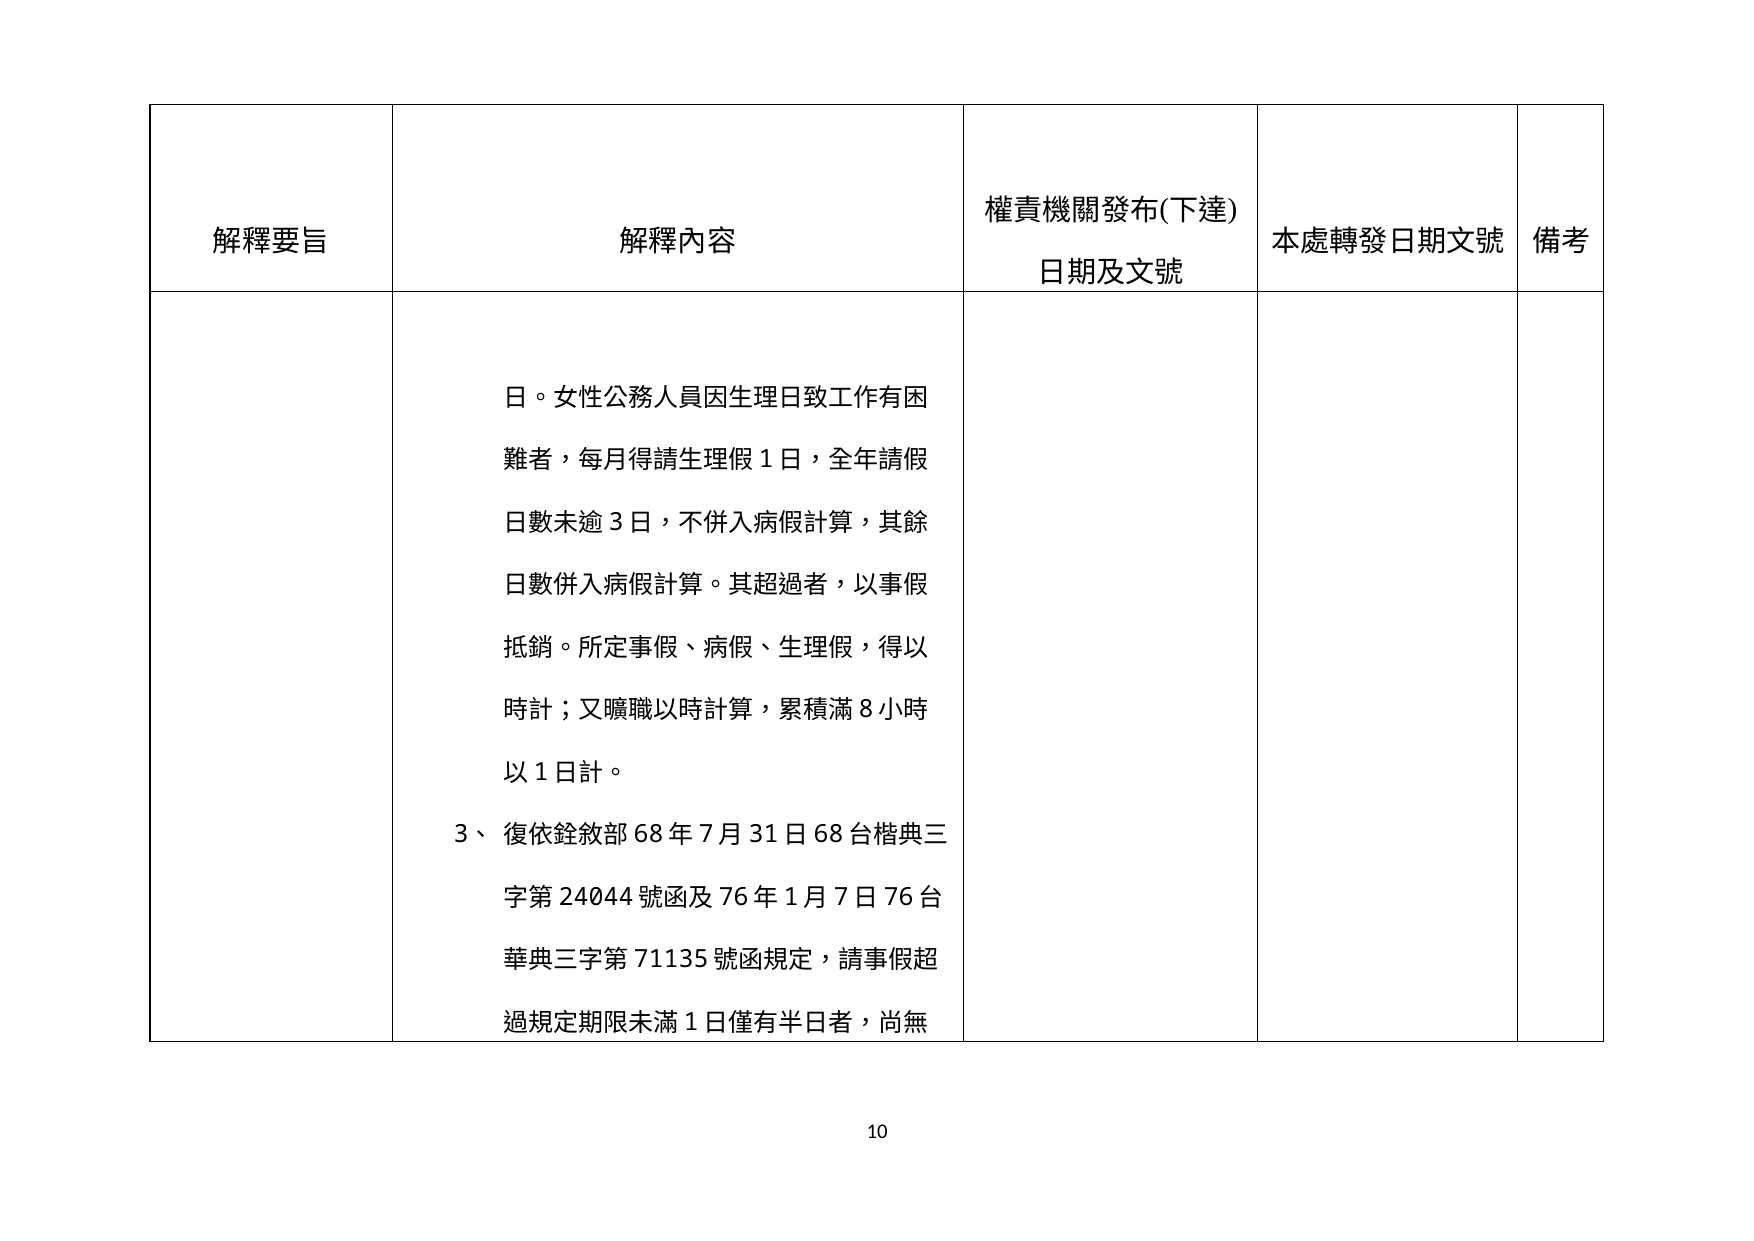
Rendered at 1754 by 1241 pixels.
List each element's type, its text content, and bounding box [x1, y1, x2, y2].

table_header 解釋內容 [393, 105, 963, 291]
table_header 解釋要旨 [151, 105, 392, 291]
table_cell [964, 292, 1257, 1041]
table_header 權責機關發布(下達)日期及文號 [964, 105, 1257, 291]
table_header 備考 [1518, 105, 1603, 291]
table_cell [1518, 292, 1603, 1041]
table_cell [151, 292, 392, 1041]
table_cell [1258, 292, 1517, 1041]
table_header 本處轉發日期文號 [1258, 105, 1517, 291]
table_cell 日。女性公務人員因生理日致工作有困難者，每月得請生理假1日，全年請假日數未逾3日，不併入病假計算，其餘日數併入病假計算。其超過者，以事假抵銷。所定事假、病假、生理假，得以時計；又曠職以時計算，累積滿8小時以1日計。 復依銓敘部68年7月31日68台楷典三字第24044號函及76年1月7日76台華典三字第71135號函規定，請事假超過規定期限未滿1日僅有半日者，尚無 [393, 292, 963, 1041]
